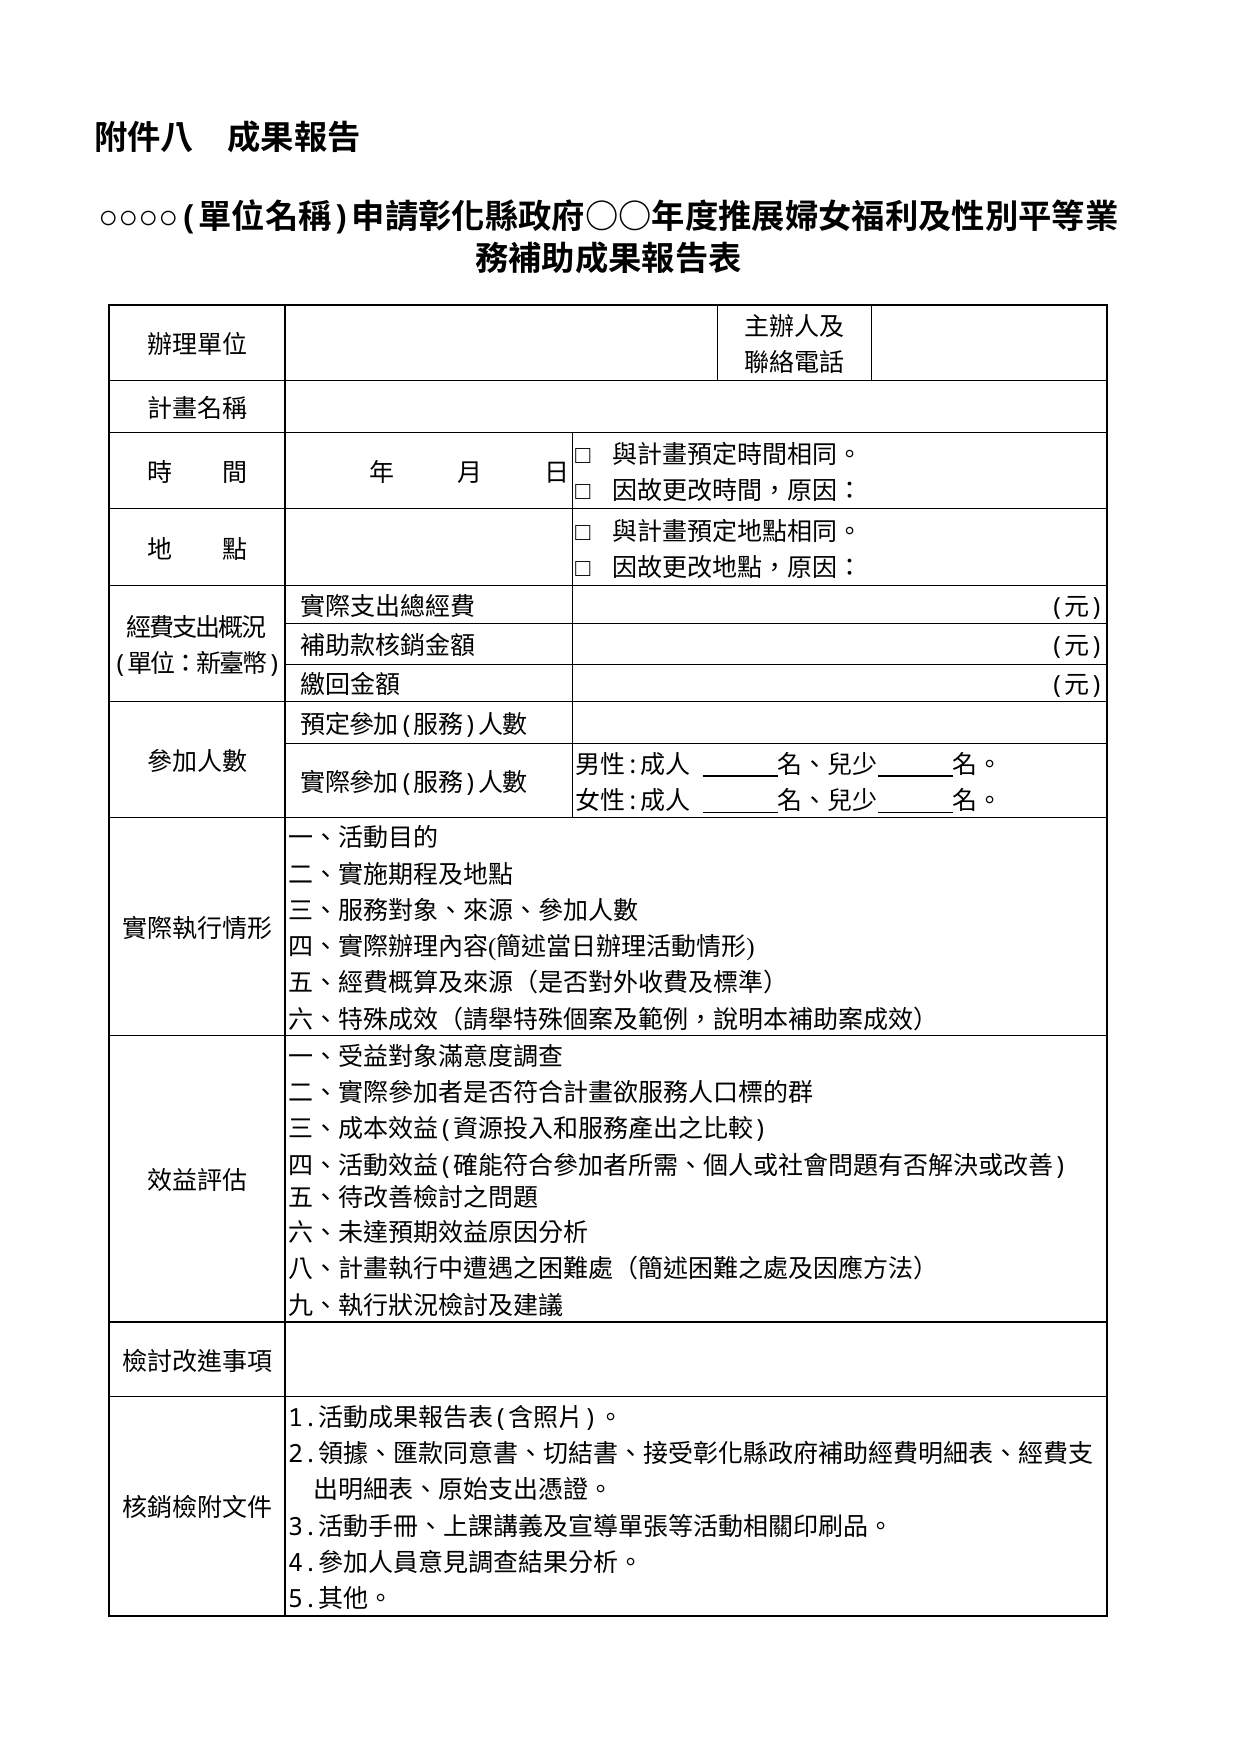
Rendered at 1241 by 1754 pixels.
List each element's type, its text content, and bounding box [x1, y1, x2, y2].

table_cell 一、受益對象滿意度調查 二、實際參加者是否符合計畫欲服務人口標的群 三、成本效益(資源投入和服務產出之比較) 四、活動效益(確能符合參加者所需、個人或社會問題有否解決或改善) 五、待改善檢討之問題 六、未達預期效益原因分析 八、計畫執行中遭遇之困難處（簡述困難之處及因應方法） 九、執行狀況檢討及建議 [286, 1036, 1106, 1321]
table_cell (元) [573, 624, 1106, 664]
table_header [286, 306, 717, 380]
table_cell 預定參加(服務)人數 [286, 702, 572, 743]
table_cell 與計畫預定時間相同。 因故更改時間，原因： [573, 433, 1106, 508]
table_cell 男性:成人 名、兒少 名。 女性:成人 名、兒少 名。 [573, 744, 1106, 817]
table_cell 檢討改進事項 [110, 1323, 284, 1396]
table_cell 補助款核銷金額 [286, 624, 572, 664]
table_cell 地 點 [110, 509, 284, 585]
table_cell [286, 381, 1106, 432]
table_cell 計畫名稱 [110, 381, 284, 432]
table_cell 年 月 日 [286, 433, 572, 508]
table_cell [286, 509, 572, 585]
table_cell (元) [573, 586, 1106, 622]
table_cell [573, 702, 1106, 743]
table_header 辦理單位 [110, 306, 284, 380]
table_cell [286, 1323, 1106, 1396]
table_cell 繳回金額 [286, 665, 572, 701]
text ○○○○(單位名稱)申請彰化縣政府○○年度推展婦女福利及性別平等業務補助成果報告表 [94, 195, 1122, 278]
table_cell (元) [573, 665, 1106, 701]
table_header [872, 306, 1106, 380]
table_cell 實際支出總經費 [286, 586, 572, 622]
text 附件八 成果報告 [94, 116, 1122, 158]
table_cell 參加人數 [110, 702, 284, 817]
table_cell 一、活動目的 二、實施期程及地點 三、服務對象、來源、參加人數 四、實際辦理內容(簡述當日辦理活動情形) 五、經費概算及來源（是否對外收費及標準） 六、特殊成效（請舉特殊個案及範例，說明本補助案成效） [286, 818, 1106, 1035]
table_header 主辦人及 聯絡電話 [718, 306, 871, 380]
table_cell 時 間 [110, 433, 284, 508]
table_cell 實際執行情形 [110, 818, 284, 1035]
table_cell 1.活動成果報告表(含照片)。 2.領據、匯款同意書、切結書、接受彰化縣政府補助經費明細表、經費支出明細表、原始支出憑證。 3.活動手冊、上課講義及宣導單張等活動相關印刷品。 4.參加人員意見調查結果分析。 5.其他。 [286, 1397, 1106, 1615]
table_cell 與計畫預定地點相同。 因故更改地點，原因： [573, 509, 1106, 585]
table_cell 實際參加(服務)人數 [286, 744, 572, 817]
table_cell 經費支出概況 (單位：新臺幣) [110, 586, 284, 701]
table_cell 核銷檢附文件 [110, 1397, 284, 1615]
table_cell 效益評估 [110, 1036, 284, 1321]
